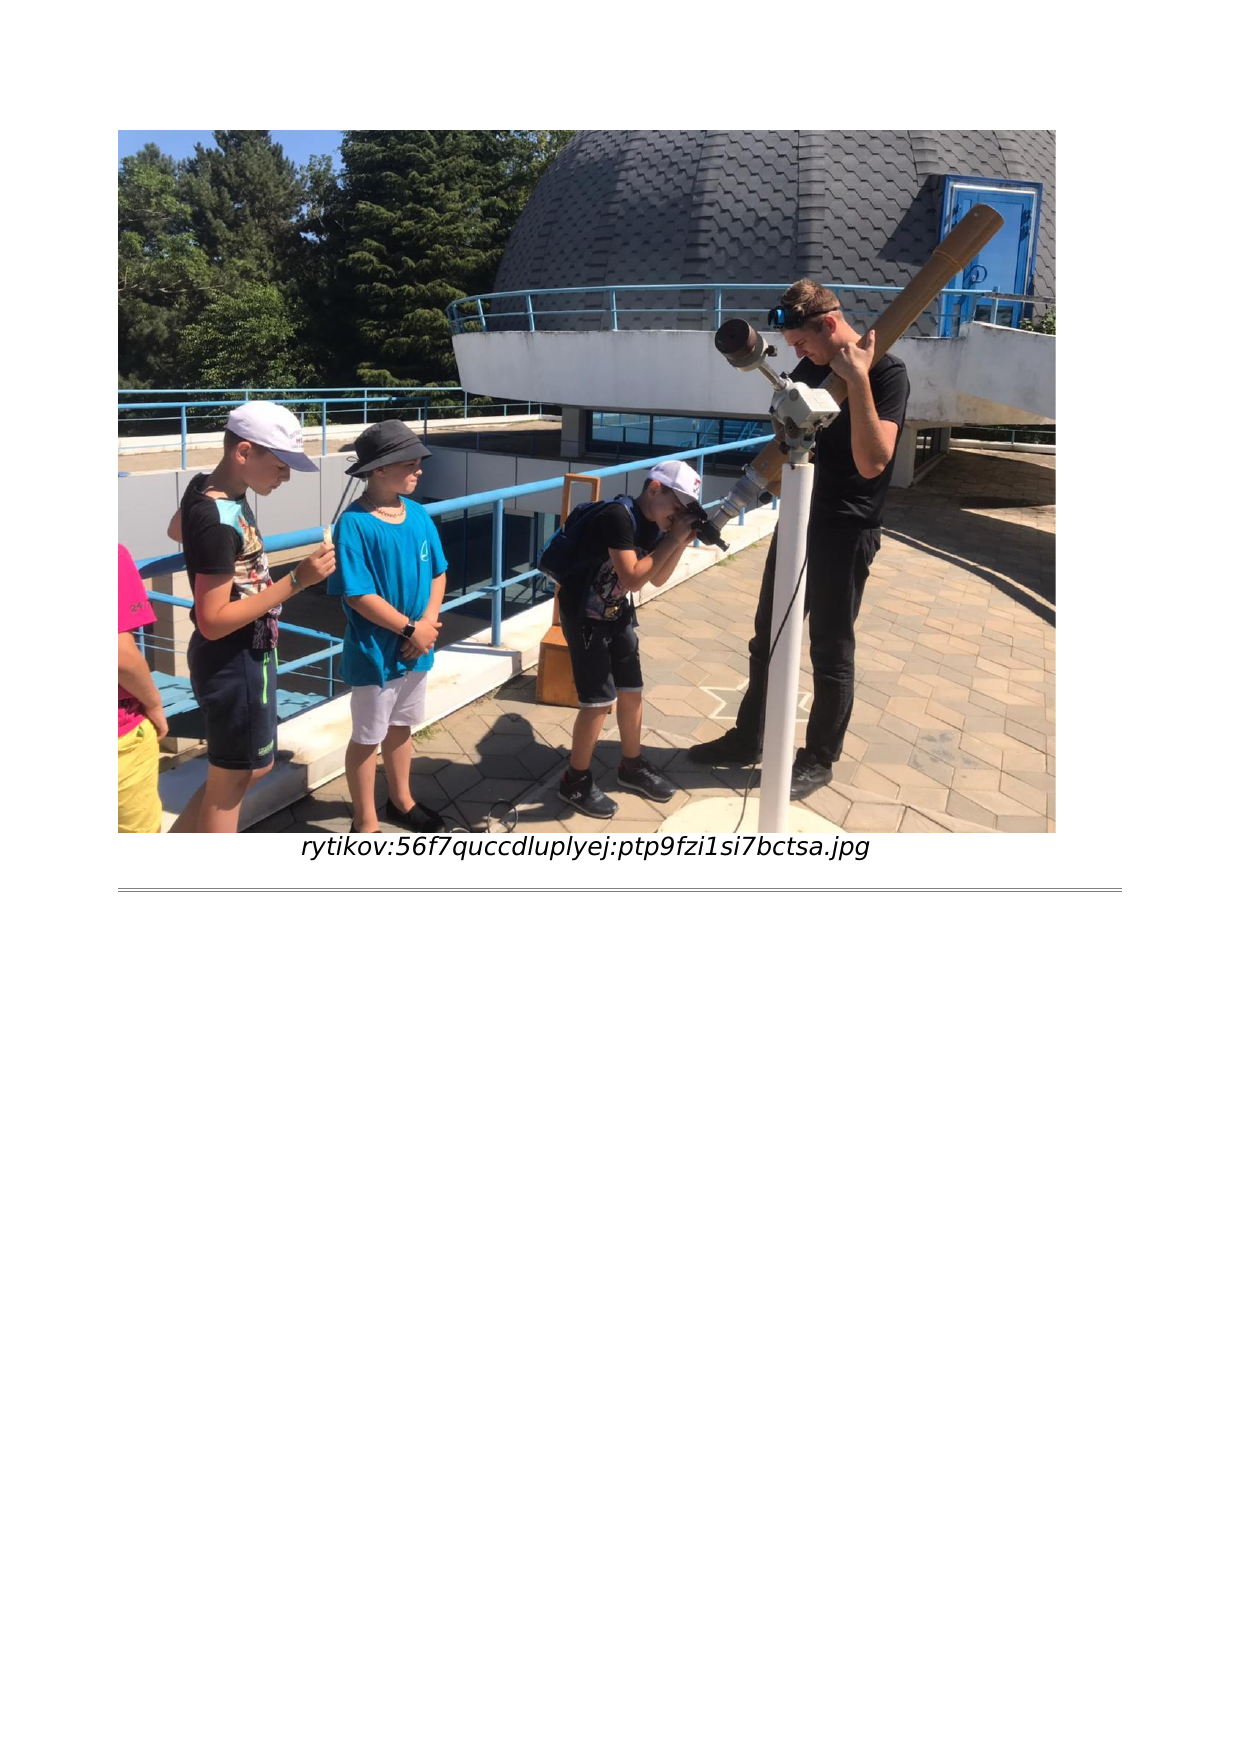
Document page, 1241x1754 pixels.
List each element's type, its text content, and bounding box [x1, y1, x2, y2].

picture [118, 130, 1056, 833]
text rytikov:56f7quccdluplyej:ptp9fzi1si7bctsa.jpg [118, 833, 1056, 861]
